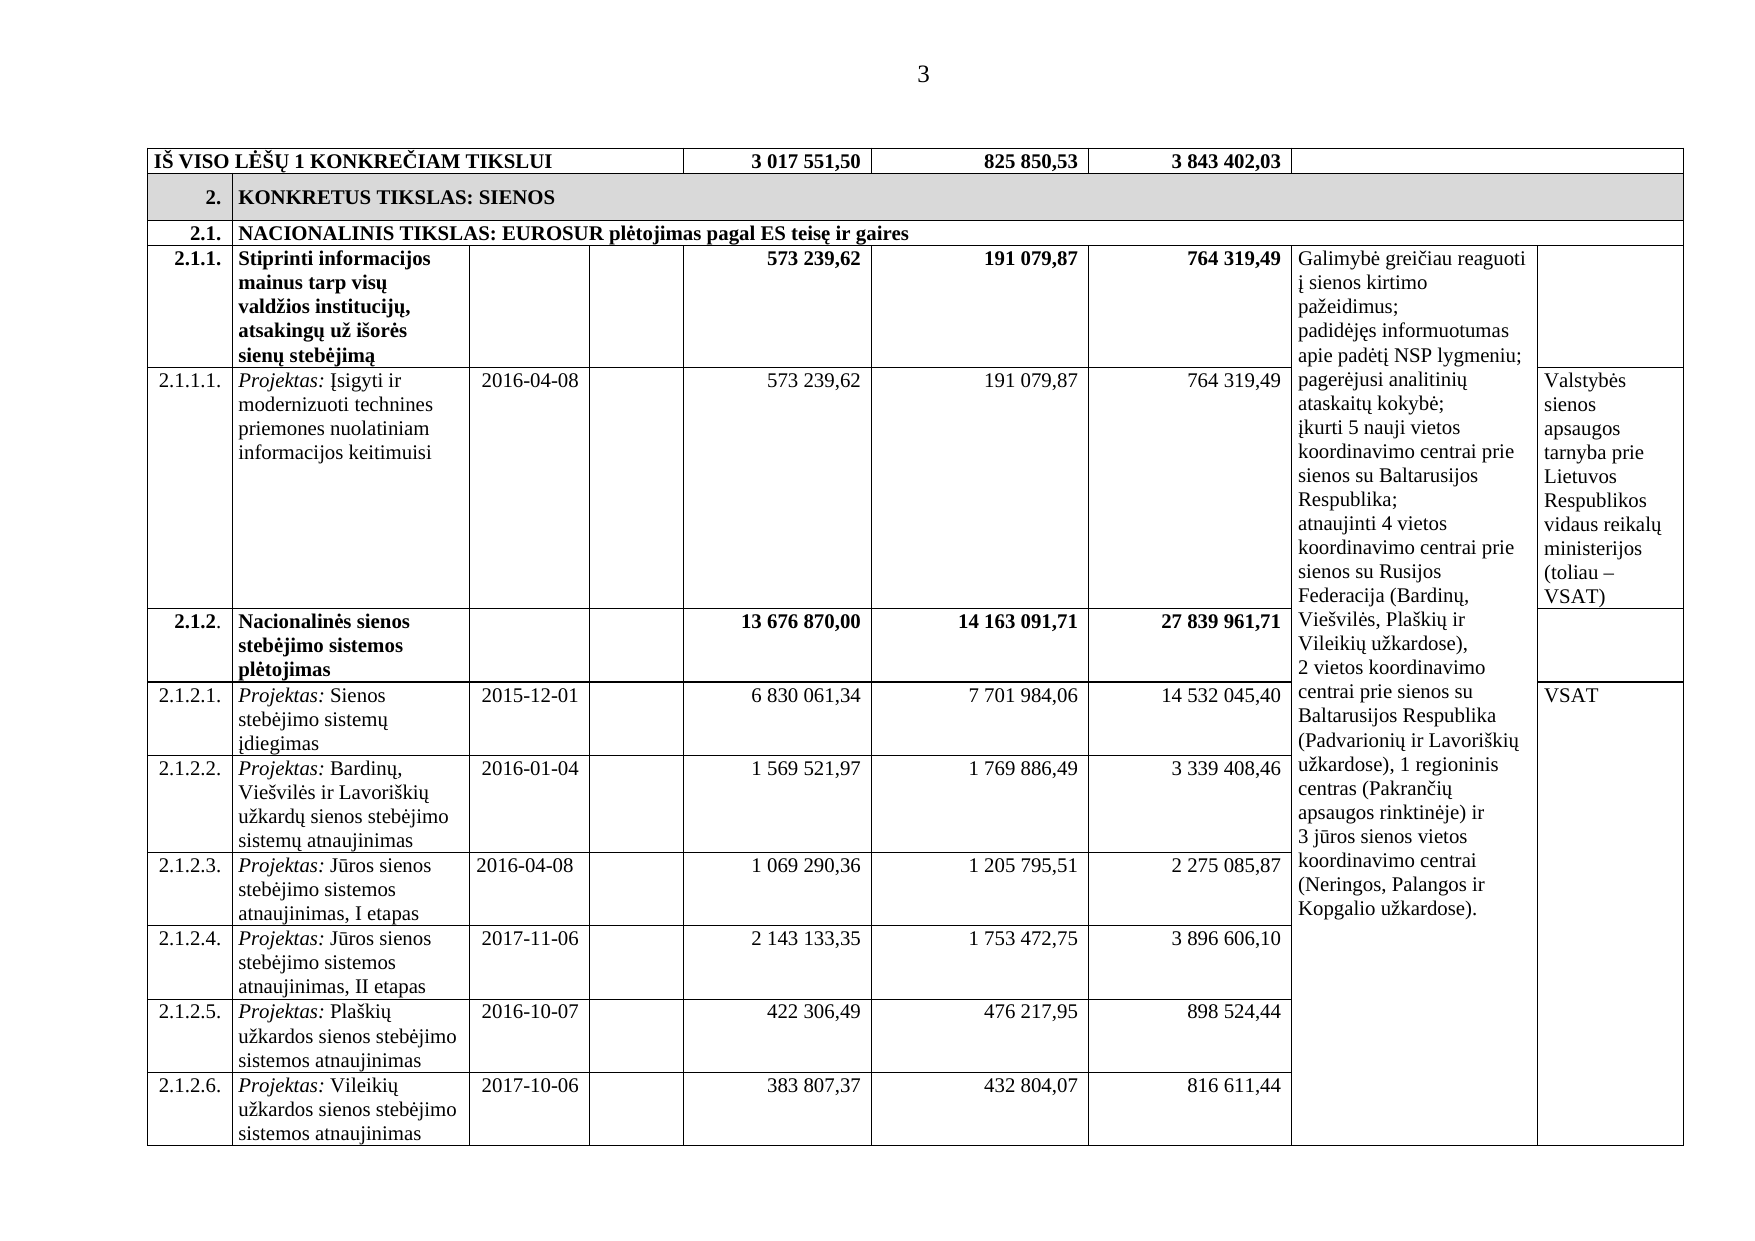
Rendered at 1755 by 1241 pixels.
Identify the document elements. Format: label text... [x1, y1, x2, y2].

table_cell [590, 853, 683, 925]
table_cell 3 339 408,46 [1089, 756, 1291, 852]
table_cell 432 804,07 [872, 1073, 1088, 1145]
table_cell [590, 246, 683, 367]
table_cell 27 839 961,71 [1089, 609, 1291, 681]
table_cell 2.1. [148, 221, 232, 245]
table_cell Projektas: Jūros sienos stebėjimo sistemos atnaujinimas, II etapas [233, 926, 469, 998]
table_cell 1 069 290,36 [684, 853, 871, 925]
table_cell [590, 368, 683, 608]
table_cell 2017-11-06 [470, 926, 589, 998]
table_cell [590, 926, 683, 998]
table_cell [470, 609, 589, 681]
table_cell 2.1.1. [148, 246, 232, 367]
table_cell IŠ VISO LĖŠŲ 1 KONKREČIAM TIKSLUI [148, 149, 683, 173]
table_cell VSAT [1538, 683, 1683, 1145]
table_cell [1292, 149, 1683, 173]
table_cell [470, 246, 589, 367]
table_cell 825 850,53 [872, 149, 1088, 173]
table_cell 2.1.2.1. [148, 683, 232, 755]
table_cell [1538, 246, 1683, 367]
table_cell 191 079,87 [872, 246, 1088, 367]
table_cell 6 830 061,34 [684, 683, 871, 755]
table_cell 7 701 984,06 [872, 683, 1088, 755]
table_cell 1 569 521,97 [684, 756, 871, 852]
table_cell Projektas: Plaškių užkardos sienos stebėjimo sistemos atnaujinimas [233, 1000, 469, 1072]
table_cell 383 807,37 [684, 1073, 871, 1145]
table_cell 898 524,44 [1089, 1000, 1291, 1072]
table_cell 14 163 091,71 [872, 609, 1088, 681]
table_cell 191 079,87 [872, 368, 1088, 608]
table_cell 764 319,49 [1089, 368, 1291, 608]
table_cell 573 239,62 [684, 246, 871, 367]
table_cell 3 017 551,50 [684, 149, 871, 173]
table_cell 2016-04-08 [470, 368, 589, 608]
table_cell 2015-12-01 [470, 683, 589, 755]
table_cell 2 143 133,35 [684, 926, 871, 998]
table_cell 2. [148, 174, 232, 220]
table_cell 13 676 870,00 [684, 609, 871, 681]
table_cell Stiprinti informacijos mainus tarp visų valdžios institucijų, atsakingų už išorės sienų stebėjimą [233, 246, 469, 367]
table_cell Projektas: Jūros sienos stebėjimo sistemos atnaujinimas, I etapas [233, 853, 469, 925]
table_cell 2 275 085,87 [1089, 853, 1291, 925]
table_cell 2017-10-06 [470, 1073, 589, 1145]
table_cell 2016-10-07 [470, 1000, 589, 1072]
table_cell 2.1.2.2. [148, 756, 232, 852]
table_cell NACIONALINIS TIKSLAS: EUROSUR plėtojimas pagal ES teisę ir gaires [233, 221, 1683, 245]
table_cell 422 306,49 [684, 1000, 871, 1072]
table_cell Galimybė greičiau reaguoti į sienos kirtimo pažeidimus; padidėjęs informuotumas apie padėtį NSP lygmeniu; pagerėjusi analitinių ataskaitų kokybė; įkurti 5 nauji vietos koordinavimo centrai prie sienos su Baltarusijos Respublika; atnaujinti 4 vietos koordinavimo centrai prie sienos su Rusijos Federacija (Bardinų, Viešvilės, Plaškių ir Vileikių užkardose), 2 vietos koordinavimo centrai prie sienos su Baltarusijos Respublika (Padvarionių ir Lavoriškių užkardose), 1 regioninis centras (Pakrančių apsaugos rinktinėje) ir 3 jūros sienos vietos koordinavimo centrai (Neringos, Palangos ir Kopgalio užkardose). [1292, 246, 1537, 1145]
table_cell Projektas: Sienos stebėjimo sistemų įdiegimas [233, 683, 469, 755]
table_cell Projektas: Vileikių užkardos sienos stebėjimo sistemos atnaujinimas [233, 1073, 469, 1145]
table_cell 2.1.2.6. [148, 1073, 232, 1145]
table_cell KONKRETUS TIKSLAS: SIENOS [233, 174, 1683, 220]
table_cell 2.1.2.4. [148, 926, 232, 998]
table_cell 2.1.2. [148, 609, 232, 681]
table_cell 2.1.2.3. [148, 853, 232, 925]
table_cell [590, 609, 683, 681]
table_cell 2016-04-08 [470, 853, 589, 925]
table_cell 2.1.1.1. [148, 368, 232, 608]
table_cell [590, 683, 683, 755]
table_cell 14 532 045,40 [1089, 683, 1291, 755]
table_cell 3 896 606,10 [1089, 926, 1291, 998]
table_cell [1538, 609, 1683, 681]
table_cell [590, 1073, 683, 1145]
table_cell 1 205 795,51 [872, 853, 1088, 925]
table_cell [590, 756, 683, 852]
table_cell [590, 1000, 683, 1072]
table_cell Projektas: Įsigyti ir modernizuoti technines priemones nuolatiniam informacijos keitimuisi [233, 368, 469, 608]
table_cell Nacionalinės sienos stebėjimo sistemos plėtojimas [233, 609, 469, 681]
table_cell 476 217,95 [872, 1000, 1088, 1072]
table_cell Projektas: Bardinų, Viešvilės ir Lavoriškių užkardų sienos stebėjimo sistemų atnaujinimas [233, 756, 469, 852]
table_cell 1 753 472,75 [872, 926, 1088, 998]
table_cell 573 239,62 [684, 368, 871, 608]
table_cell 1 769 886,49 [872, 756, 1088, 852]
table_cell 2.1.2.5. [148, 1000, 232, 1072]
table_cell 3 843 402,03 [1089, 149, 1291, 173]
table_cell Valstybės sienos apsaugos tarnyba prie Lietuvos Respublikos vidaus reikalų ministerijos (toliau – VSAT) [1538, 368, 1683, 608]
table_cell 2016-01-04 [470, 756, 589, 852]
table_cell 764 319,49 [1089, 246, 1291, 367]
table_cell 816 611,44 [1089, 1073, 1291, 1145]
